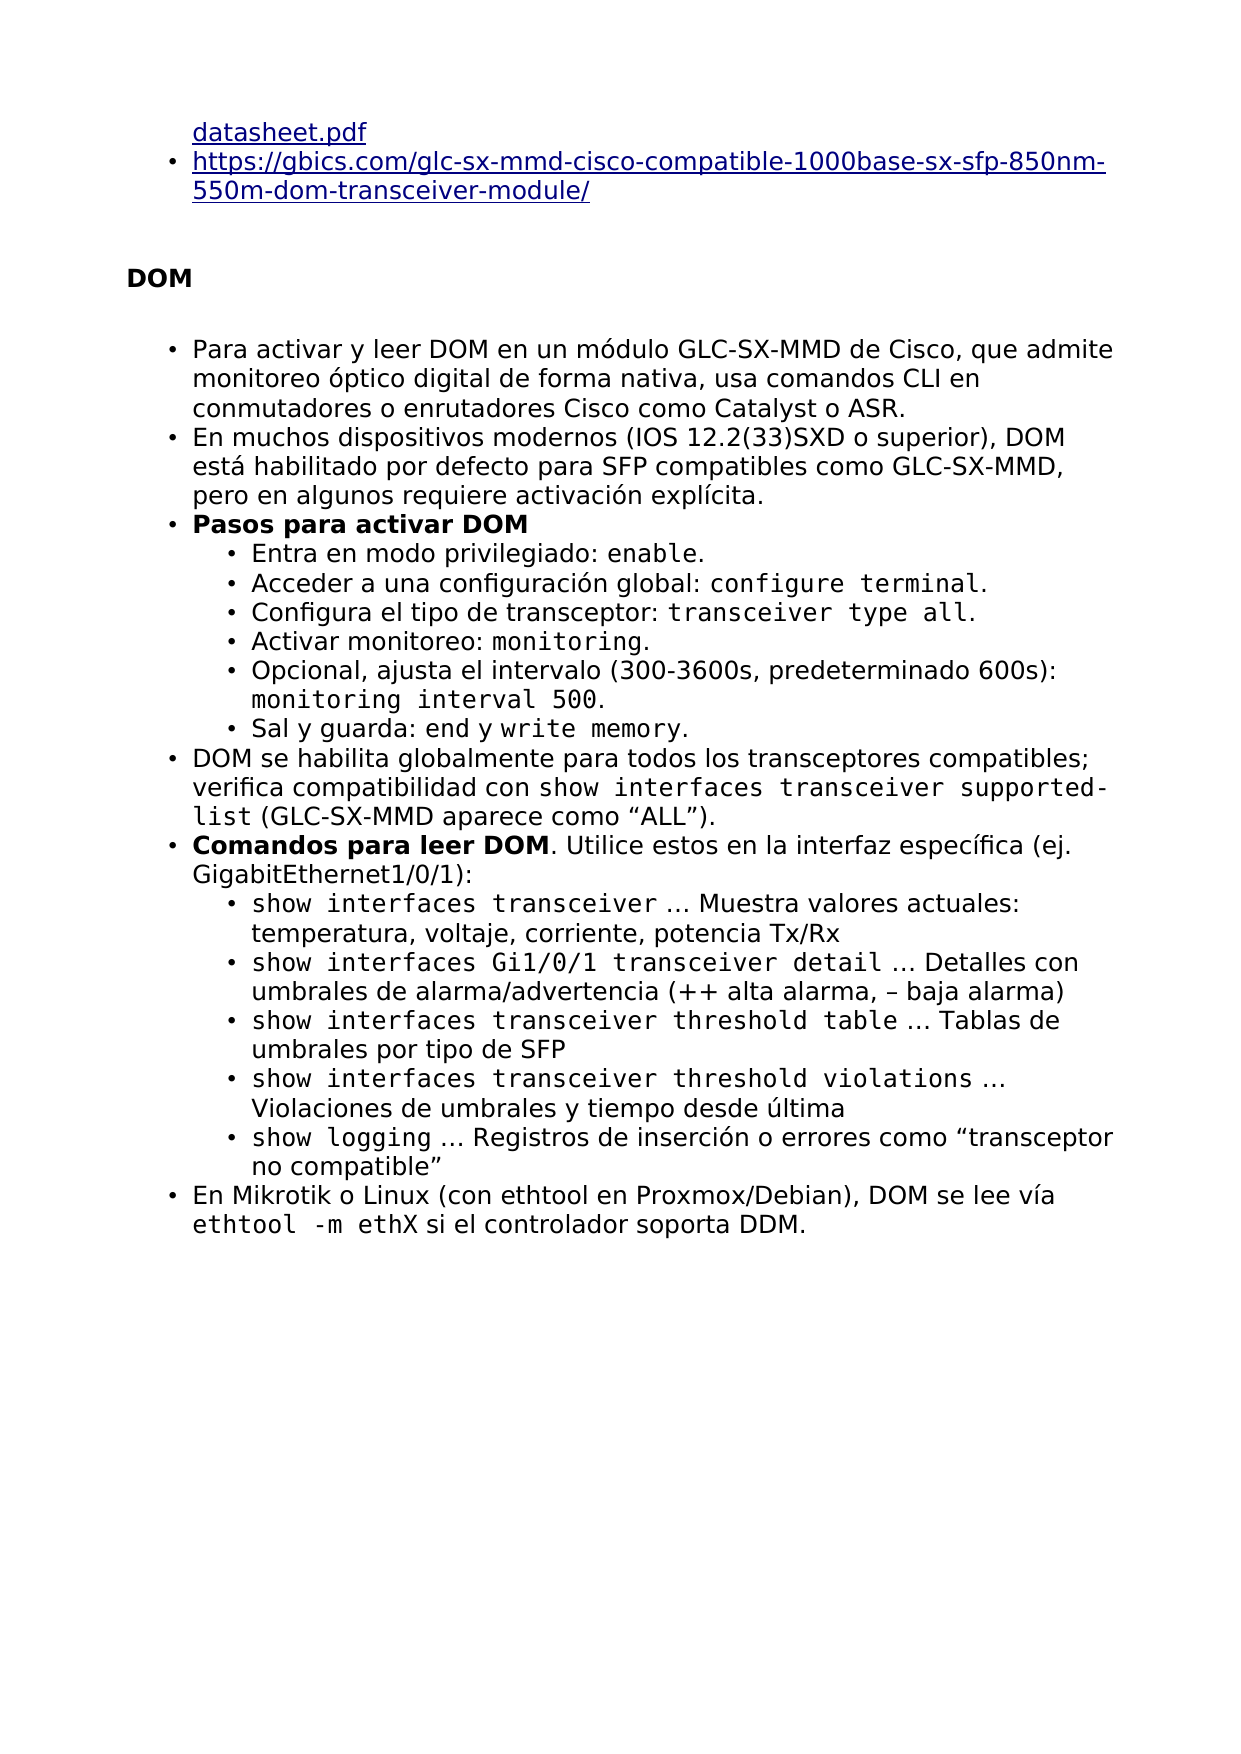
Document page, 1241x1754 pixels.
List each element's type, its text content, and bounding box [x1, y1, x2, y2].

text DOM [118, 235, 1122, 293]
list datasheet.pdf [177, 118, 1122, 147]
list https://gbics.com/glc-sx-mmd-cisco-compatible-1000base-sx-sfp-850nm-550m-dom-transceiver-module/ [177, 147, 1122, 206]
list show logging … Registros de inserción o errores como “transceptor no compatible” [236, 1123, 1122, 1181]
list Comandos para leer DOM. Utilice estos en la interfaz específica (ej. GigabitEthernet1/0/1): [177, 831, 1122, 889]
list Opcional, ajusta el intervalo (300-3600s, predeterminado 600s): monitoring interval 500. [236, 656, 1122, 714]
list Acceder a una configuración global: configure terminal. [236, 569, 1122, 598]
list DOM se habilita globalmente para todos los transceptores compatibles; verifica compatibilidad con show interfaces transceiver supported-list (GLC-SX-MMD aparece como “ALL”). [177, 744, 1122, 831]
list Sal y guarda: end y write memory. [236, 714, 1122, 744]
list show interfaces transceiver … Muestra valores actuales: temperatura, voltaje, corriente, potencia Tx/Rx [236, 889, 1122, 948]
list show interfaces transceiver threshold violations … Violaciones de umbrales y tiempo desde última [236, 1064, 1122, 1123]
list Para activar y leer DOM en un módulo GLC-SX-MMD de Cisco, que admite monitoreo óptico digital de forma nativa, usa comandos CLI en conmutadores o enrutadores Cisco como Catalyst o ASR. [177, 335, 1122, 423]
list show interfaces transceiver threshold table … Tablas de umbrales por tipo de SFP [236, 1006, 1122, 1064]
list En Mikrotik o Linux (con ethtool en Proxmox/Debian), DOM se lee vía ethtool -m ethX si el controlador soporta DDM. [177, 1181, 1122, 1239]
list Configura el tipo de transceptor: transceiver type all. [236, 598, 1122, 627]
list Entra en modo privilegiado: enable. [236, 539, 1122, 569]
list show interfaces Gi1/0/1 transceiver detail … Detalles con umbrales de alarma/advertencia (++ alta alarma, – baja alarma) [236, 948, 1122, 1006]
list Activar monitoreo: monitoring. [236, 627, 1122, 656]
list En muchos dispositivos modernos (IOS 12.2(33)SXD o superior), DOM está habilitado por defecto para SFP compatibles como GLC-SX-MMD, pero en algunos requiere activación explícita. [177, 423, 1122, 510]
list Pasos para activar DOM [177, 510, 1122, 539]
